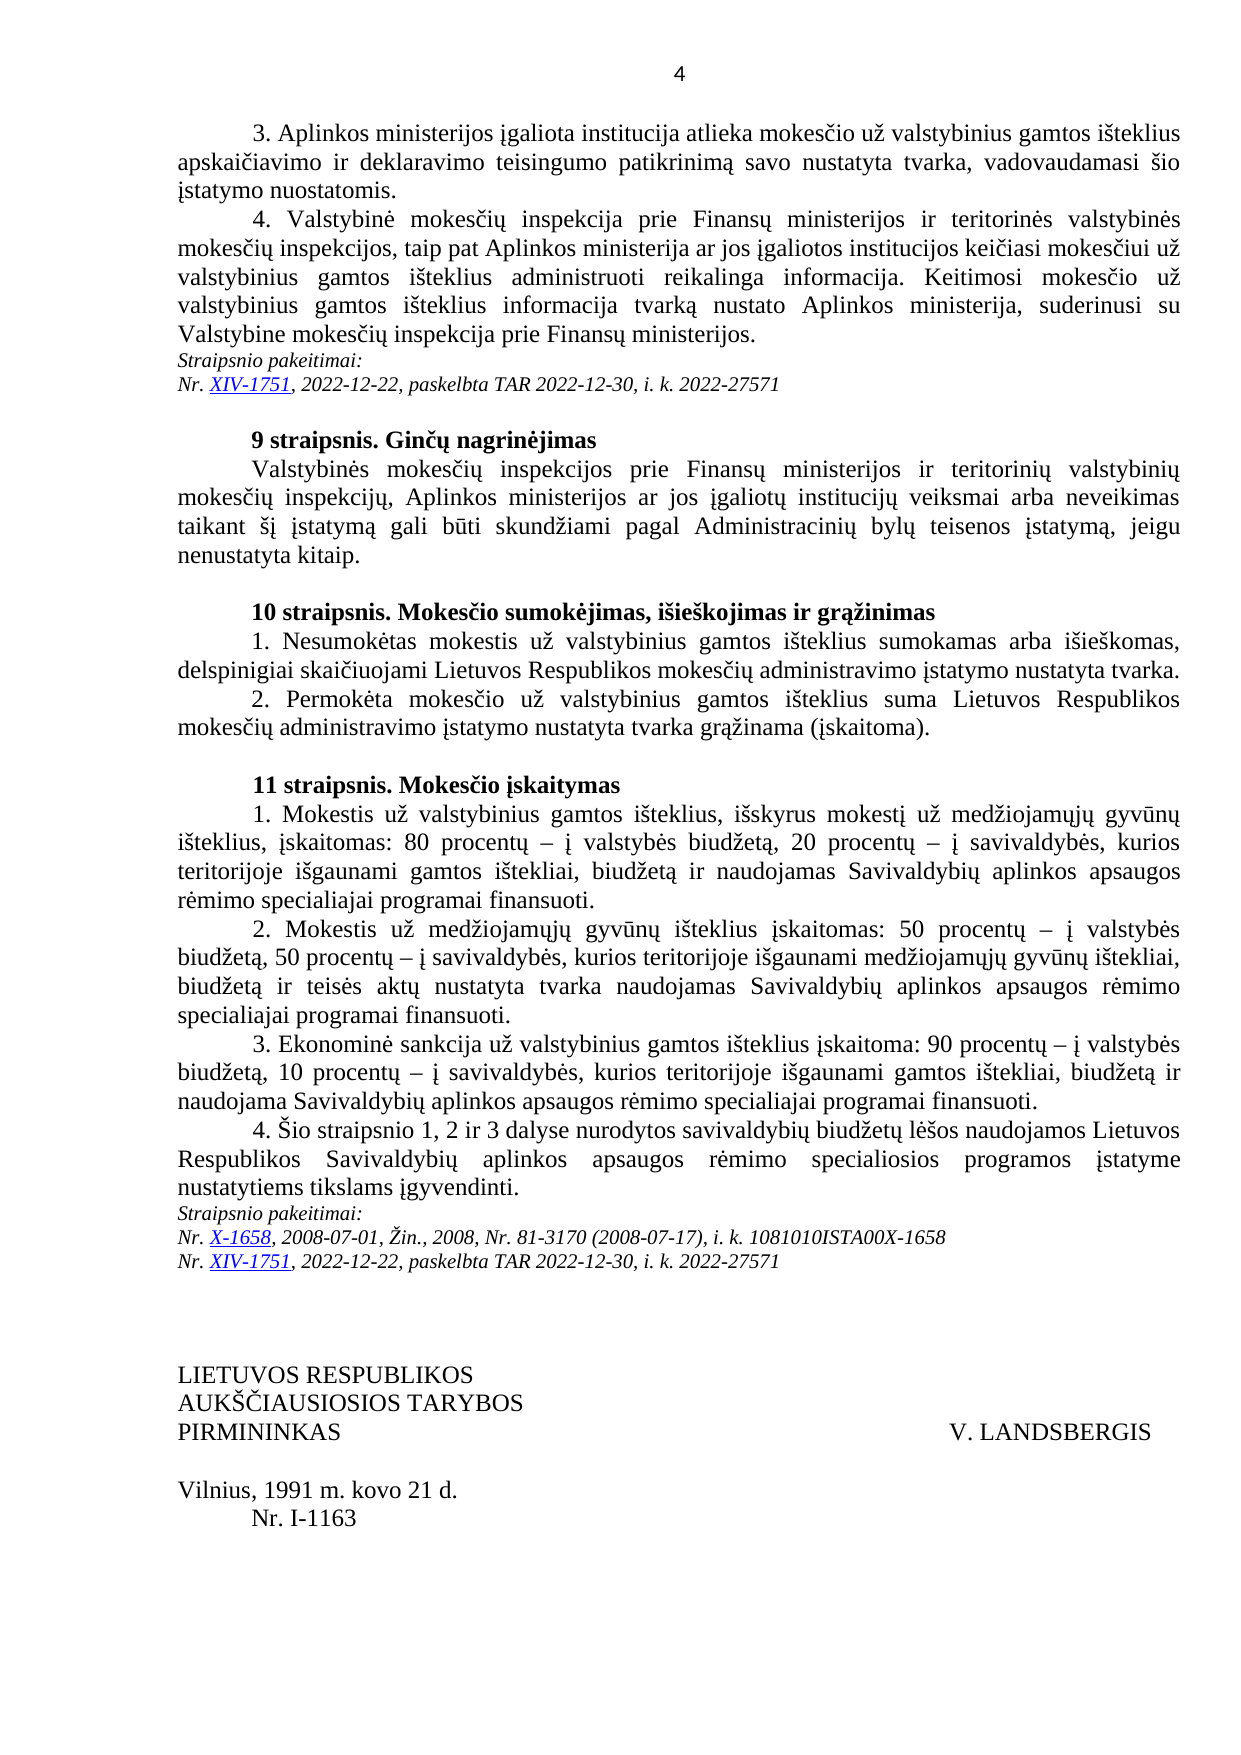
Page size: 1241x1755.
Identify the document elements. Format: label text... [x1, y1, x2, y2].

text Straipsnio pakeitimai: [177, 1201, 1181, 1225]
text 2. Permokėta mokesčio už valstybinius gamtos išteklius suma Lietuvos Respublikos mokesčių administravimo įstatymo nustatyta tvarka grąžinama (įskaitoma). [177, 684, 1181, 741]
text Nr. XIV-1751, 2022-12-22, paskelbta TAR 2022-12-30, i. k. 2022-27571 [177, 1249, 1181, 1273]
text 11 straipsnis. Mokesčio įskaitymas [177, 770, 1181, 799]
text Nr. X-1658, 2008-07-01, Žin., 2008, Nr. 81-3170 (2008-07-17), i. k. 1081010ISTA00X-1658 [177, 1225, 1181, 1249]
text Vilnius, 1991 m. kovo 21 d. [177, 1475, 1181, 1503]
text 3. Ekonominė sankcija už valstybinius gamtos išteklius įskaitoma: 90 procentų – į valstybės biudžetą, 10 procentų – į savivaldybės, kurios teritorijoje išgaunami gamtos ištekliai, biudžetą ir naudojama Savivaldybių aplinkos apsaugos rėmimo specialiajai programai finansuoti. [177, 1029, 1181, 1115]
text 1. Mokestis už valstybinius gamtos išteklius, išskyrus mokestį už medžiojamųjų gyvūnų išteklius, įskaitomas: 80 procentų – į valstybės biudžetą, 20 procentų – į savivaldybės, kurios teritorijoje išgaunami gamtos ištekliai, biudžetą ir naudojamas Savivaldybių aplinkos apsaugos rėmimo specialiajai programai finansuoti. [177, 799, 1181, 914]
text Nr. I-1163 [177, 1503, 1181, 1532]
text Nr. XIV-1751, 2022-12-22, paskelbta TAR 2022-12-30, i. k. 2022-27571 [177, 372, 1181, 396]
text Valstybinės mokesčių inspekcijos prie Finansų ministerijos ir teritorinių valstybinių mokesčių inspekcijų, Aplinkos ministerijos ar jos įgaliotų institucijų veiksmai arba neveikimas taikant šį įstatymą gali būti skundžiami pagal Administracinių bylų teisenos įstatymą, jeigu nenustatyta kitaip. [177, 454, 1181, 569]
text Straipsnio pakeitimai: [177, 348, 1181, 372]
text 1. Nesumokėtas mokestis už valstybinius gamtos išteklius sumokamas arba išieškomas, delspinigiai skaičiuojami Lietuvos Respublikos mokesčių administravimo įstatymo nustatyta tvarka. [177, 626, 1181, 684]
text 3. Aplinkos ministerijos įgaliota institucija atlieka mokesčio už valstybinius gamtos išteklius apskaičiavimo ir deklaravimo teisingumo patikrinimą savo nustatyta tvarka, vadovaudamasi šio įstatymo nuostatomis. [177, 118, 1181, 204]
text 9 straipsnis. Ginčų nagrinėjimas [177, 425, 1181, 454]
text AUKŠČIAUSIOSIOS TARYBOS [177, 1388, 1181, 1417]
text 4. Valstybinė mokesčių inspekcija prie Finansų ministerijos ir teritorinės valstybinės mokesčių inspekcijos, taip pat Aplinkos ministerija ar jos įgaliotos institucijos keičiasi mokesčiui už valstybinius gamtos išteklius administruoti reikalinga informacija. Keitimosi mokesčio už valstybinius gamtos išteklius informacija tvarką nustato Aplinkos ministerija, suderinusi su Valstybine mokesčių inspekcija prie Finansų ministerijos. [177, 204, 1181, 348]
text 2. Mokestis už medžiojamųjų gyvūnų išteklius įskaitomas: 50 procentų – į valstybės biudžetą, 50 procentų – į savivaldybės, kurios teritorijoje išgaunami medžiojamųjų gyvūnų ištekliai, biudžetą ir teisės aktų nustatyta tvarka naudojamas Savivaldybių aplinkos apsaugos rėmimo specialiajai programai finansuoti. [177, 914, 1181, 1029]
text LIETUVOS RESPUBLIKOS [177, 1360, 1181, 1388]
text 4. Šio straipsnio 1, 2 ir 3 dalyse nurodytos savivaldybių biudžetų lėšos naudojamos Lietuvos Respublikos Savivaldybių aplinkos apsaugos rėmimo specialiosios programos įstatyme nustatytiems tikslams įgyvendinti. [177, 1115, 1181, 1201]
text PIRMININKAS V. LANDSBERGIS [177, 1417, 1181, 1446]
text 10 straipsnis. Mokesčio sumokėjimas, išieškojimas ir grąžinimas [177, 597, 1181, 626]
